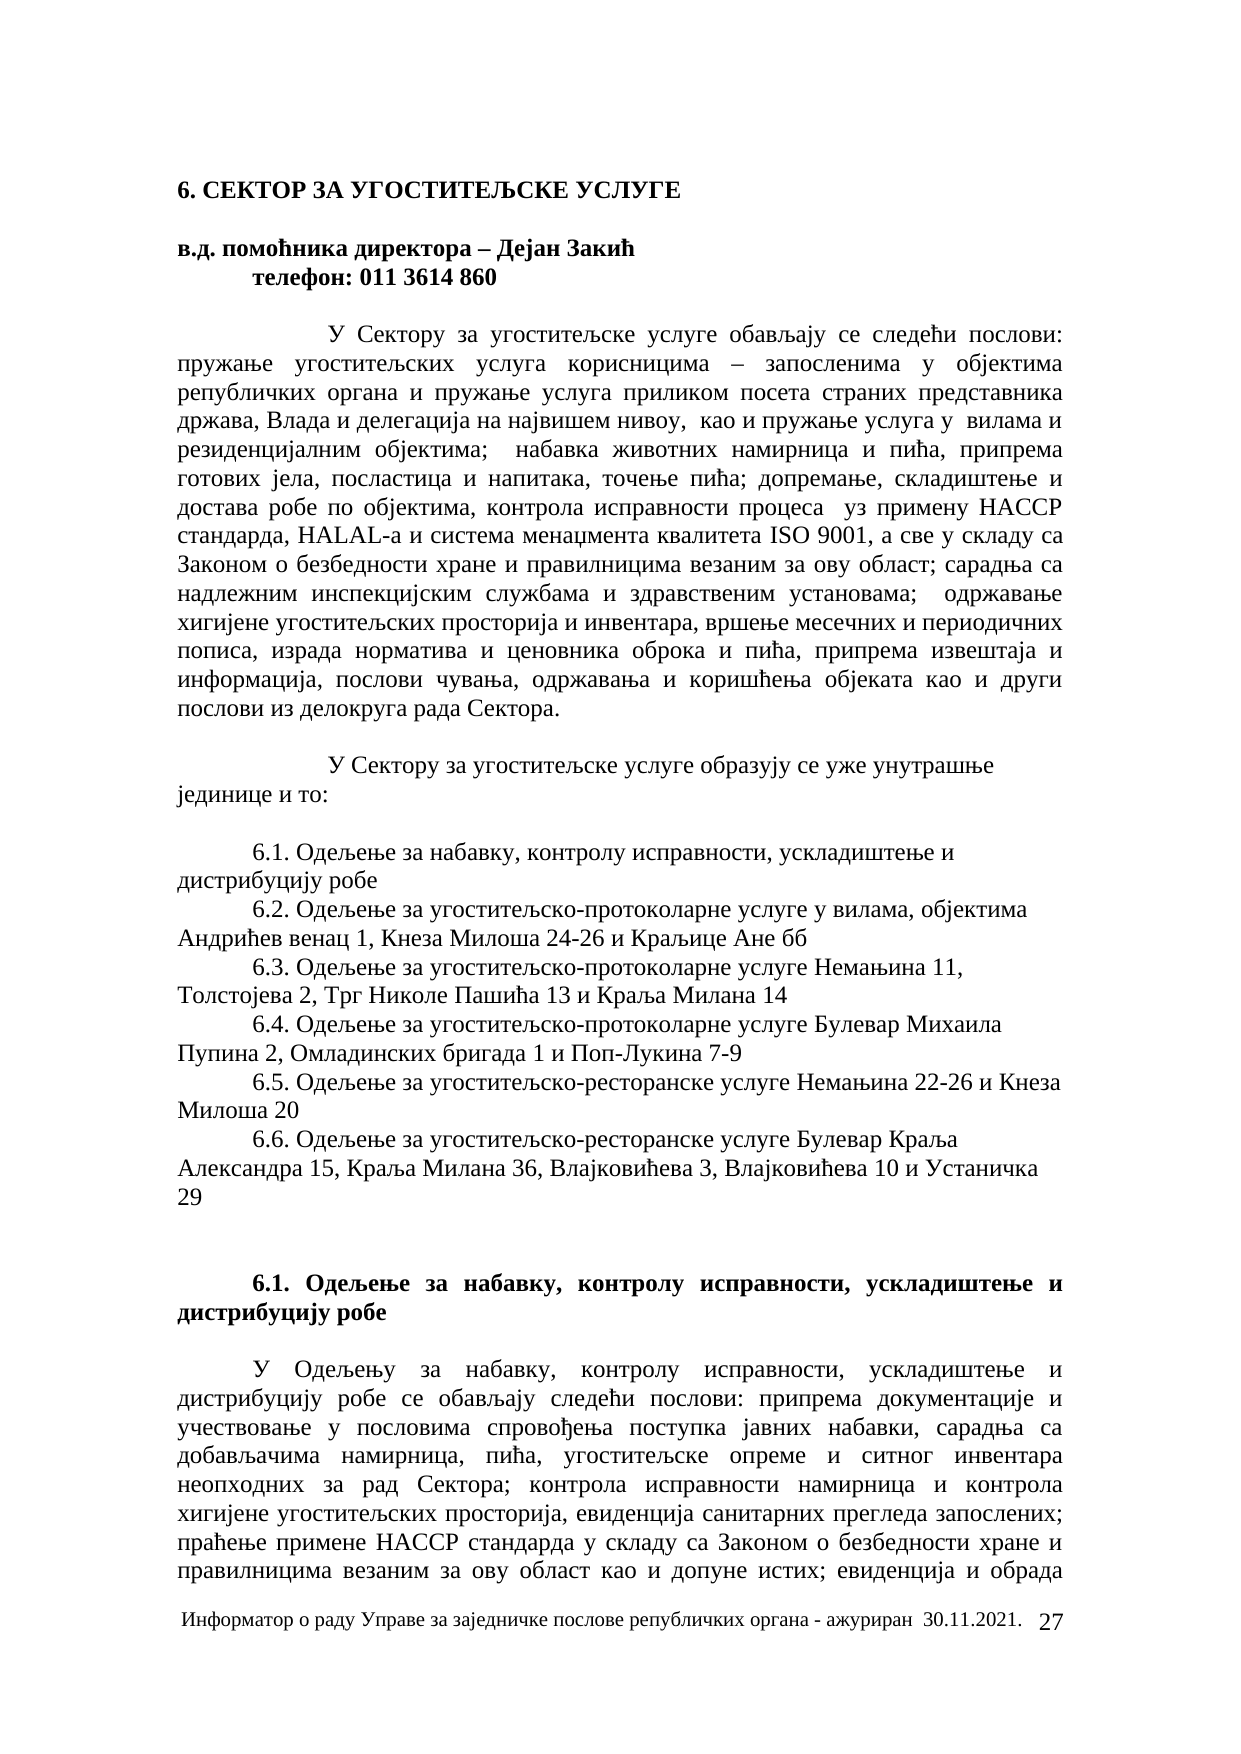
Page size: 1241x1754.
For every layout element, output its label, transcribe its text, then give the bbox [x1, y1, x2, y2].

text У Сектору за угоститељске услуге обављају се следећи послови: пружање угоститељских услуга корисницима – запосленима у објектима републичких органа и пружање услуга приликом посета страних представника држава, Влада и делегација на највишем нивоу, као и пружање услуга у вилама и резиденцијалним објектима; набавка животних намирница и пића, припрема готових јела, посластица и напитака, точење пића; допремање, складиштење и достава робе по објектима, контрола исправности процеса уз примену НАССР стандарда, HALAL-a и система менаџмента квалитета ISO 9001, a све у складу са Законом о безбедности хране и правилницима везаним за ову област; сарадња са надлежним инспекцијским службама и здравственим установама; одржавање хигијене угоститељских просторија и инвентара, вршење месечних и периодичних пописа, израда норматива и ценовника оброка и пића, припрема извештаја и информација, послови чувања, одржавања и коришћења објеката као и други послови из делокруга рада Сектора. [177, 319, 1063, 722]
text 6.6. Одељење за угоститељско-ресторанске услуге Булевар Краља Александра 15, Краља Милана 36, Влајковићева 3, Влајковићева 10 и Устаничка 29 [177, 1124, 1063, 1210]
text 6.5. Одељење за угоститељско-ресторанске услуге Немањина 22-26 и Кнеза Милоша 20 [177, 1067, 1063, 1124]
text У Сектору за угоститељске услуге образују се уже унутрашње јединице и то: [177, 750, 1063, 808]
text 6.2. Одељење за угоститељско-протоколарне услуге у вилама, објектима Андрићев венац 1, Кнеза Милоша 24-26 и Краљице Ане бб [177, 894, 1063, 952]
text 6.4. Одељење за угоститељско-протоколарне услуге Булевар Михаила Пупина 2, Омладинских бригада 1 и Поп-Лукина 7-9 [177, 1009, 1063, 1067]
text 6. СЕКТОР ЗА УГОСТИТЕЉСКЕ УСЛУГЕ [177, 175, 1063, 204]
text У Одељењу за набавку, контролу исправности, ускладиштење и дистрибуцију робе се обављају следећи послови: припрема документације и учествовање у пословима спровођења поступка јавних набавки, сарадња са добављачима намирница, пића, угоститељске опреме и ситног инвентара неопходних за рад Сектора; контрола исправности намирница и контрола хигијене угоститељских просторија, евиденција санитарних прегледа запослених; праћење примене НАССР стандарда у складу са Законом о безбедности хране и правилницима везаним за ову област као и допуне истих; евиденција и обрада [177, 1354, 1063, 1584]
text 6.1. Одељење за набавку, контролу исправности, ускладиштење и дистрибуцију робе [177, 1268, 1063, 1325]
text 6.3. Одељење за угоститељско-протоколарне услуге Немањина 11, Толстојева 2, Трг Николе Пашића 13 и Краља Милана 14 [177, 952, 1063, 1009]
text в.д. помоћника директора – Дејан Закић [177, 233, 1063, 262]
text 6.1. Одељење за набавку, контролу исправности, ускладиштење и дистрибуцију робе [177, 837, 1063, 894]
text телефон: 011 3614 860 [177, 262, 1063, 290]
